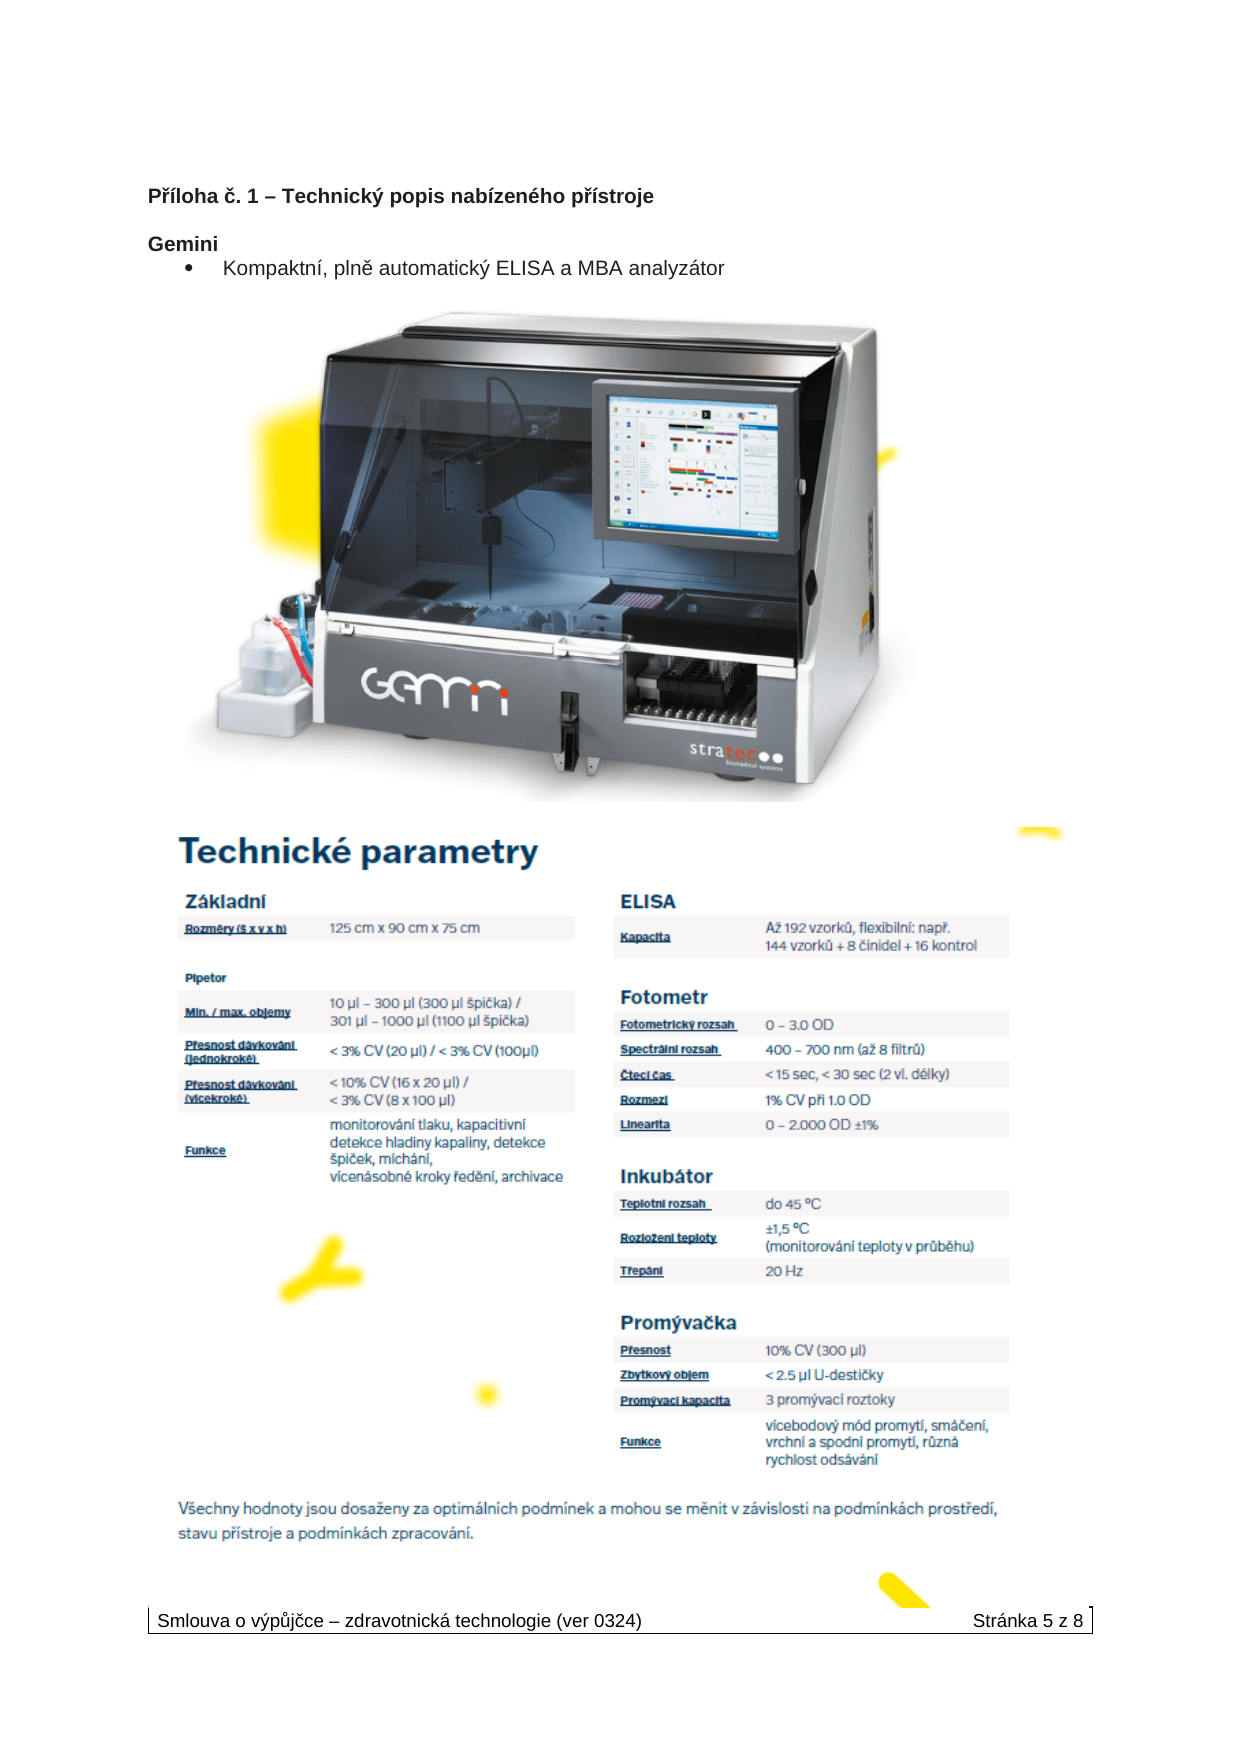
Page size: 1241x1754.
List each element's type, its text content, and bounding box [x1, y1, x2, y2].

text Gemini [148, 232, 1093, 256]
text Příloha č. 1 – Technický popis nabízeného přístroje [148, 184, 1093, 208]
list Kompaktní, plně automatický ELISA a MBA analyzátor [185, 256, 1093, 280]
